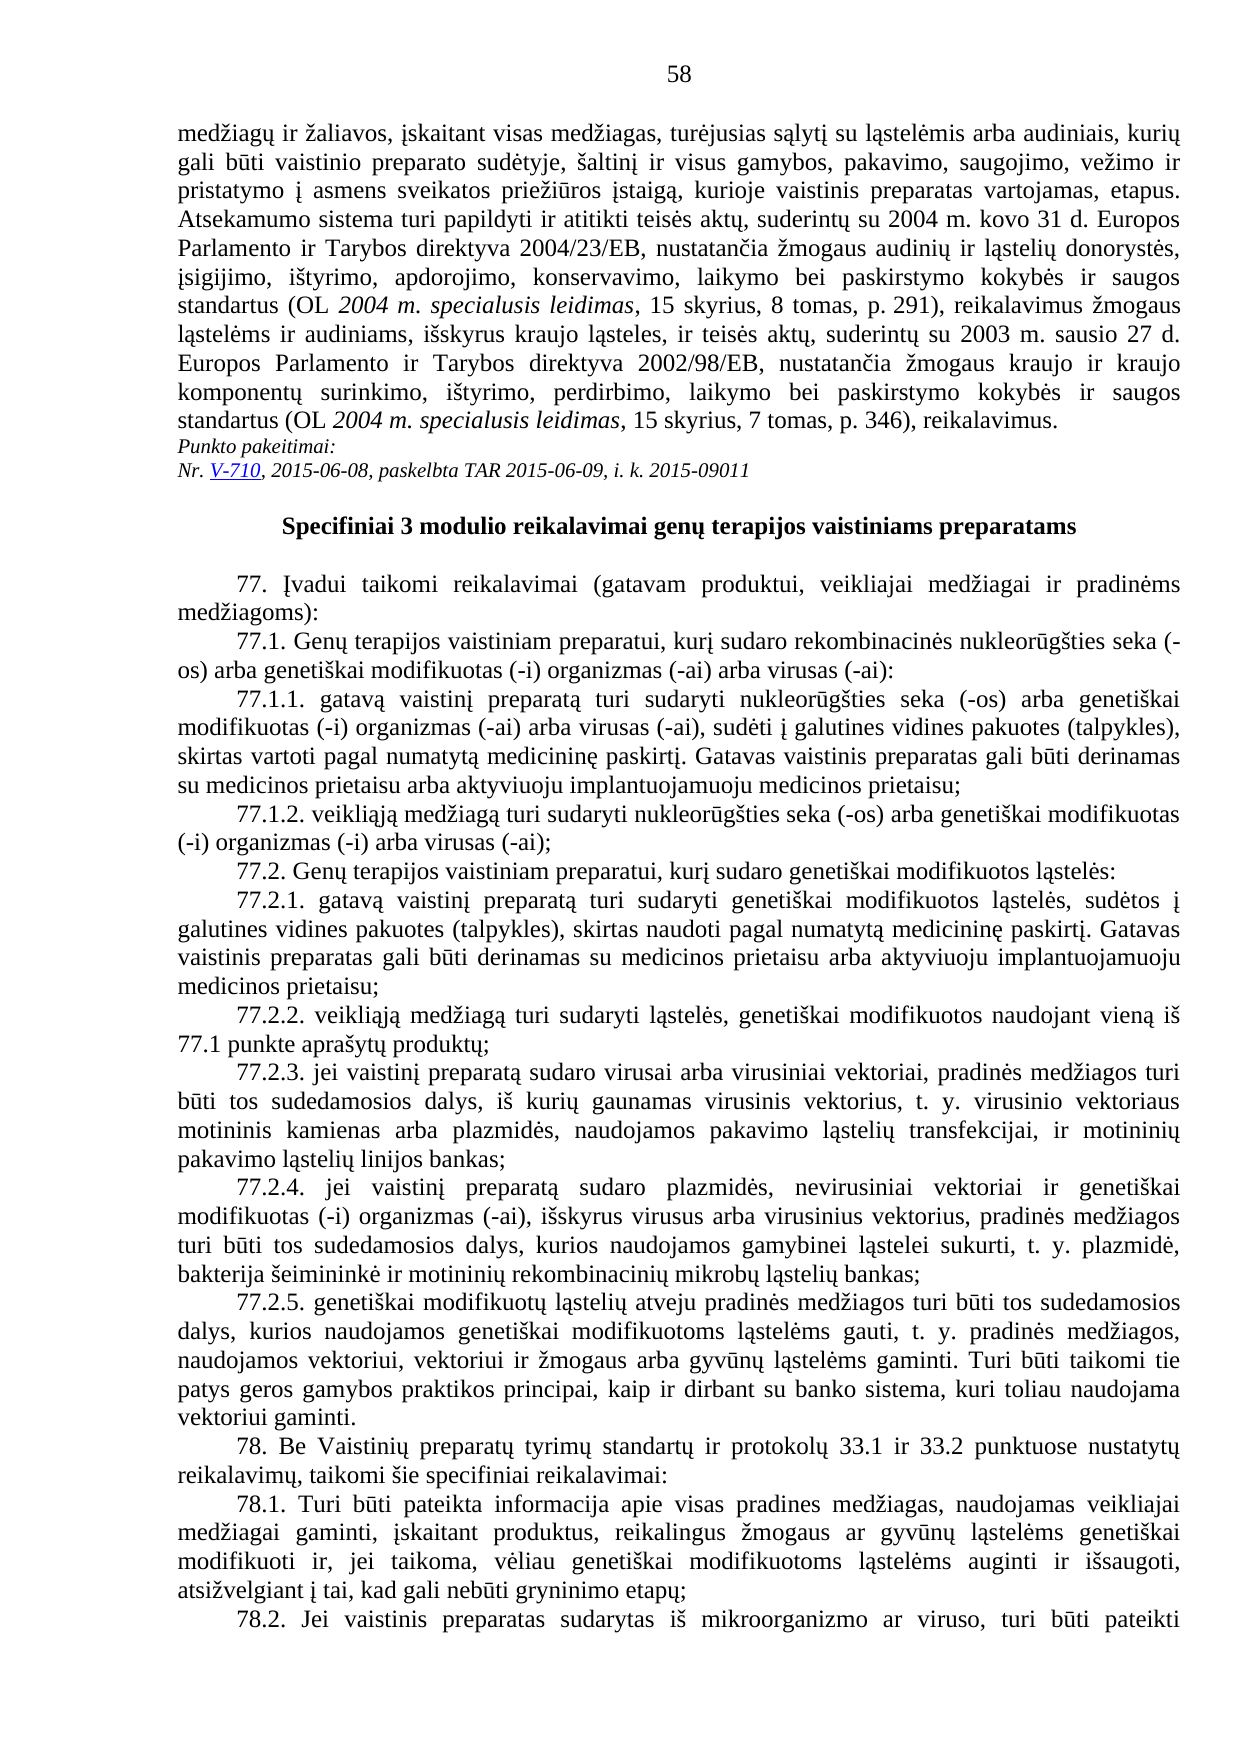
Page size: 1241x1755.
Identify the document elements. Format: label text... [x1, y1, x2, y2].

text 77.2.5. genetiškai modifikuotų ląstelių atveju pradinės medžiagos turi būti tos sudedamosios dalys, kurios naudojamos genetiškai modifikuotoms ląstelėms gauti, t. y. pradinės medžiagos, naudojamos vektoriui, vektoriui ir žmogaus arba gyvūnų ląstelėms gaminti. Turi būti taikomi tie patys geros gamybos praktikos principai, kaip ir dirbant su banko sistema, kuri toliau naudojama vektoriui gaminti. [177, 1287, 1181, 1431]
text medžiagų ir žaliavos, įskaitant visas medžiagas, turėjusias sąlytį su ląstelėmis arba audiniais, kurių gali būti vaistinio preparato sudėtyje, šaltinį ir visus gamybos, pakavimo, saugojimo, vežimo ir pristatymo į asmens sveikatos priežiūros įstaigą, kurioje vaistinis preparatas vartojamas, etapus. Atsekamumo sistema turi papildyti ir atitikti teisės aktų, suderintų su 2004 m. kovo 31 d. Europos Parlamento ir Tarybos direktyva 2004/23/EB, nustatančia žmogaus audinių ir ląstelių donorystės, įsigijimo, ištyrimo, apdorojimo, konservavimo, laikymo bei paskirstymo kokybės ir saugos standartus (OL 2004 m. specialusis leidimas, 15 skyrius, 8 tomas, p. 291), reikalavimus žmogaus ląstelėms ir audiniams, išskyrus kraujo ląsteles, ir teisės aktų, suderintų su 2003 m. sausio 27 d. Europos Parlamento ir Tarybos direktyva 2002/98/EB, nustatančia žmogaus kraujo ir kraujo komponentų surinkimo, ištyrimo, perdirbimo, laikymo bei paskirstymo kokybės ir saugos standartus (OL 2004 m. specialusis leidimas, 15 skyrius, 7 tomas, p. 346), reikalavimus. [177, 118, 1181, 434]
text 78.2. Jei vaistinis preparatas sudarytas iš mikroorganizmo ar viruso, turi būti pateikti [177, 1604, 1181, 1632]
text 77.2.3. jei vaistinį preparatą sudaro virusai arba virusiniai vektoriai, pradinės medžiagos turi būti tos sudedamosios dalys, iš kurių gaunamas virusinis vektorius, t. y. virusinio vektoriaus motininis kamienas arba plazmidės, naudojamos pakavimo ląstelių transfekcijai, ir motininių pakavimo ląstelių linijos bankas; [177, 1057, 1181, 1172]
text 77.1. Genų terapijos vaistiniam preparatui, kurį sudaro rekombinacinės nukleorūgšties seka (-os) arba genetiškai modifikuotas (-i) organizmas (-ai) arba virusas (-ai): [177, 626, 1181, 684]
text Nr. V-710, 2015-06-08, paskelbta TAR 2015-06-09, i. k. 2015-09011 [177, 458, 1181, 482]
text 78.1. Turi būti pateikta informacija apie visas pradines medžiagas, naudojamas veikliajai medžiagai gaminti, įskaitant produktus, reikalingus žmogaus ar gyvūnų ląstelėms genetiškai modifikuoti ir, jei taikoma, vėliau genetiškai modifikuotoms ląstelėms auginti ir išsaugoti, atsižvelgiant į tai, kad gali nebūti gryninimo etapų; [177, 1489, 1181, 1604]
text 77.2.1. gatavą vaistinį preparatą turi sudaryti genetiškai modifikuotos ląstelės, sudėtos į galutines vidines pakuotes (talpykles), skirtas naudoti pagal numatytą medicininę paskirtį. Gatavas vaistinis preparatas gali būti derinamas su medicinos prietaisu arba aktyviuoju implantuojamuoju medicinos prietaisu; [177, 885, 1181, 1000]
text 77.2. Genų terapijos vaistiniam preparatui, kurį sudaro genetiškai modifikuotos ląstelės: [177, 856, 1181, 885]
text 77.2.4. jei vaistinį preparatą sudaro plazmidės, nevirusiniai vektoriai ir genetiškai modifikuotas (-i) organizmas (-ai), išskyrus virusus arba virusinius vektorius, pradinės medžiagos turi būti tos sudedamosios dalys, kurios naudojamos gamybinei ląstelei sukurti, t. y. plazmidė, bakterija šeimininkė ir motininių rekombinacinių mikrobų ląstelių bankas; [177, 1172, 1181, 1287]
text 77.2.2. veikliąją medžiagą turi sudaryti ląstelės, genetiškai modifikuotos naudojant vieną iš 77.1 punkte aprašytų produktų; [177, 1000, 1181, 1057]
text 78. Be Vaistinių preparatų tyrimų standartų ir protokolų 33.1 ir 33.2 punktuose nustatytų reikalavimų, taikomi šie specifiniai reikalavimai: [177, 1431, 1181, 1489]
text 77.1.2. veikliąją medžiagą turi sudaryti nukleorūgšties seka (-os) arba genetiškai modifikuotas (-i) organizmas (-i) arba virusas (-ai); [177, 799, 1181, 856]
text Specifiniai 3 modulio reikalavimai genų terapijos vaistiniams preparatams [177, 511, 1181, 540]
text 77.1.1. gatavą vaistinį preparatą turi sudaryti nukleorūgšties seka (-os) arba genetiškai modifikuotas (-i) organizmas (-ai) arba virusas (-ai), sudėti į galutines vidines pakuotes (talpykles), skirtas vartoti pagal numatytą medicininę paskirtį. Gatavas vaistinis preparatas gali būti derinamas su medicinos prietaisu arba aktyviuoju implantuojamuoju medicinos prietaisu; [177, 684, 1181, 799]
text 77. Įvadui taikomi reikalavimai (gatavam produktui, veikliajai medžiagai ir pradinėms medžiagoms): [177, 569, 1181, 626]
text Punkto pakeitimai: [177, 434, 1181, 458]
